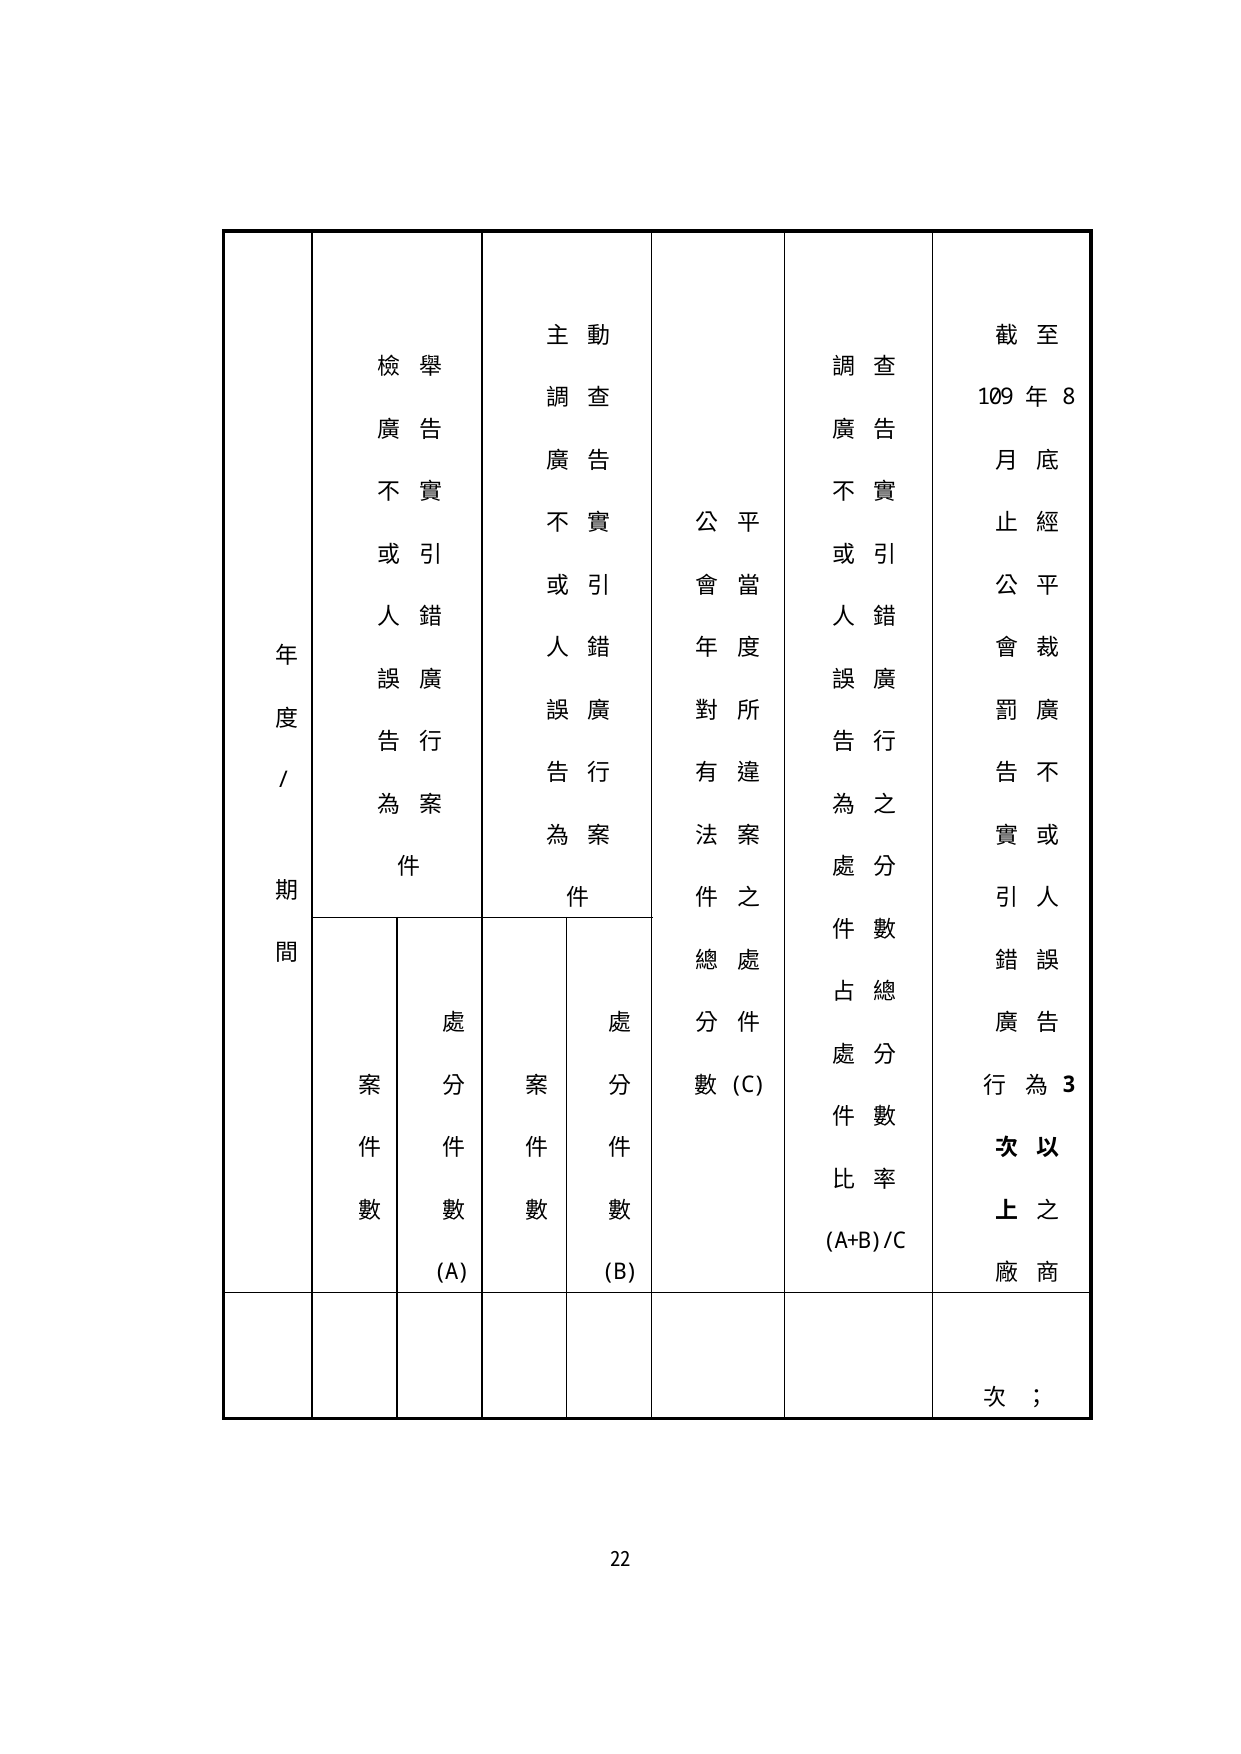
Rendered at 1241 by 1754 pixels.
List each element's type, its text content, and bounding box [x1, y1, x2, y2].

table_cell [225, 1293, 311, 1417]
table_cell [483, 1293, 566, 1417]
table_cell [398, 1293, 481, 1417]
table_header 調查廣告不實或引人錯誤廣告行為之處分件數占總處分件數比率(A+B)/C [785, 233, 932, 1292]
table_cell 次； [933, 1293, 1089, 1417]
table_cell 案件數 [483, 918, 566, 1292]
table_cell [567, 1293, 651, 1417]
table_header 截至109年8月底止經公平會裁罰廣告不實或引人錯誤廣告行為3次以上之廠商情形 [933, 233, 1089, 1292]
table_header 年度/ 期間 [225, 233, 311, 1292]
table_cell 案件數 [313, 918, 396, 1292]
table_cell [785, 1293, 932, 1417]
table_header 檢舉廣告不實或引人錯誤廣告行為案件 [313, 233, 481, 917]
table_header 主動調查廣告不實或引人錯誤廣告行為案件 [483, 233, 651, 917]
table_cell 處分件數(B) [567, 918, 651, 1292]
table_cell [313, 1293, 396, 1417]
table_header 公平會當年度對所有違法案件之總處分件數(C) [652, 233, 784, 1292]
table_cell [652, 1293, 784, 1417]
table_cell 處分件數(A) [398, 918, 481, 1292]
